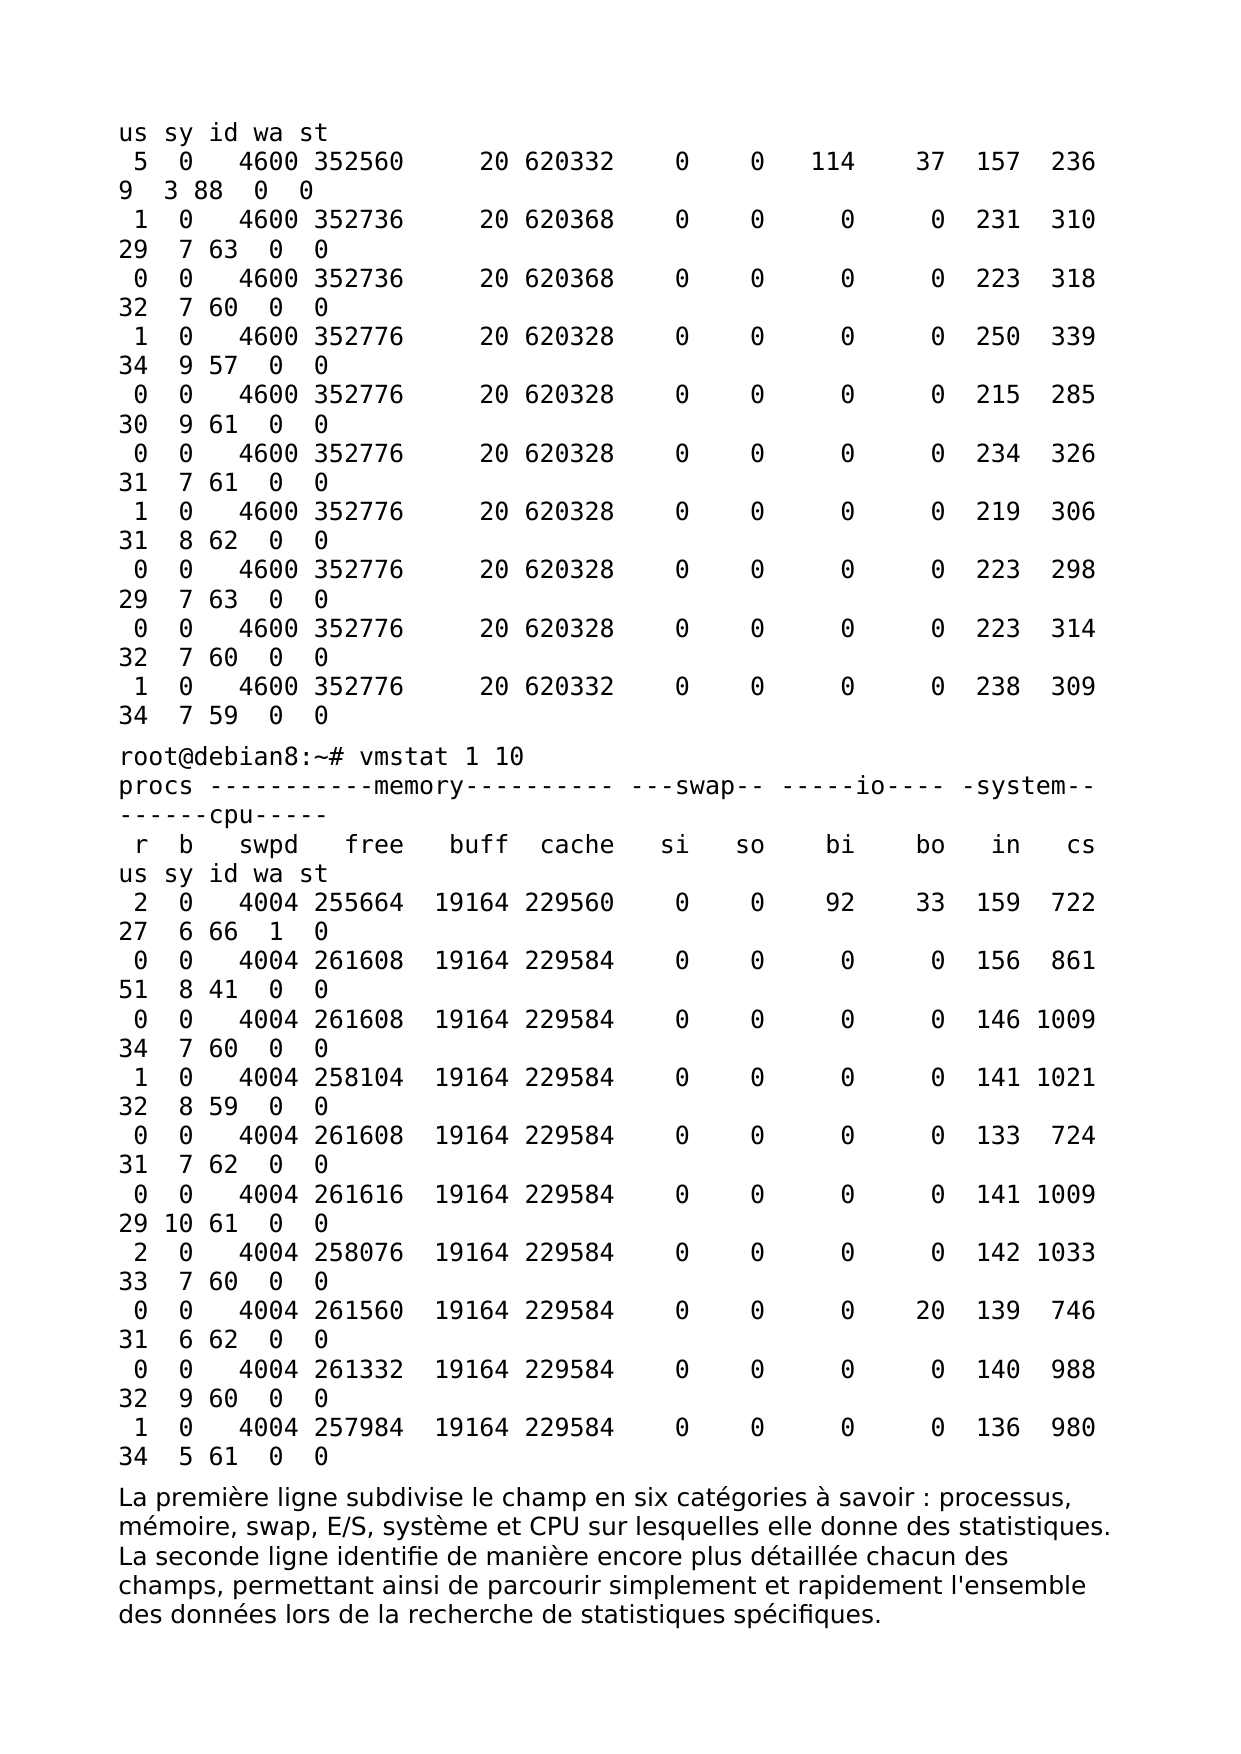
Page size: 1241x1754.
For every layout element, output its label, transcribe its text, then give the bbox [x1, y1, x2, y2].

text us sy id wa st 5 0 4600 352560 20 620332 0 0 114 37 157 236 9 3 88 0 0 1 0 4600 352736 20 620368 0 0 0 0 231 310 29 7 63 0 0 0 0 4600 352736 20 620368 0 0 0 0 223 318 32 7 60 0 0 1 0 4600 352776 20 620328 0 0 0 0 250 339 34 9 57 0 0 0 0 4600 352776 20 620328 0 0 0 0 215 285 30 9 61 0 0 0 0 4600 352776 20 620328 0 0 0 0 234 326 31 7 61 0 0 1 0 4600 352776 20 620328 0 0 0 0 219 306 31 8 62 0 0 0 0 4600 352776 20 620328 0 0 0 0 223 298 29 7 63 0 0 0 0 4600 352776 20 620328 0 0 0 0 223 314 32 7 60 0 0 1 0 4600 352776 20 620332 0 0 0 0 238 309 34 7 59 0 0 [118, 118, 1122, 731]
text root@debian8:~# vmstat 1 10 procs -----------memory---------- ---swap-- -----io---- -system-- ------cpu----- r b swpd free buff cache si so bi bo in cs us sy id wa st 2 0 4004 255664 19164 229560 0 0 92 33 159 722 27 6 66 1 0 0 0 4004 261608 19164 229584 0 0 0 0 156 861 51 8 41 0 0 0 0 4004 261608 19164 229584 0 0 0 0 146 1009 34 7 60 0 0 1 0 4004 258104 19164 229584 0 0 0 0 141 1021 32 8 59 0 0 0 0 4004 261608 19164 229584 0 0 0 0 133 724 31 7 62 0 0 0 0 4004 261616 19164 229584 0 0 0 0 141 1009 29 10 61 0 0 2 0 4004 258076 19164 229584 0 0 0 0 142 1033 33 7 60 0 0 0 0 4004 261560 19164 229584 0 0 0 20 139 746 31 6 62 0 0 0 0 4004 261332 19164 229584 0 0 0 0 140 988 32 9 60 0 0 1 0 4004 257984 19164 229584 0 0 0 0 136 980 34 5 61 0 0 [118, 742, 1122, 1472]
text La première ligne subdivise le champ en six catégories à savoir : processus, mémoire, swap, E/S, système et CPU sur lesquelles elle donne des statistiques. La seconde ligne identifie de manière encore plus détaillée chacun des champs, permettant ainsi de parcourir simplement et rapidement l'ensemble des données lors de la recherche de statistiques spécifiques. [118, 1483, 1122, 1629]
